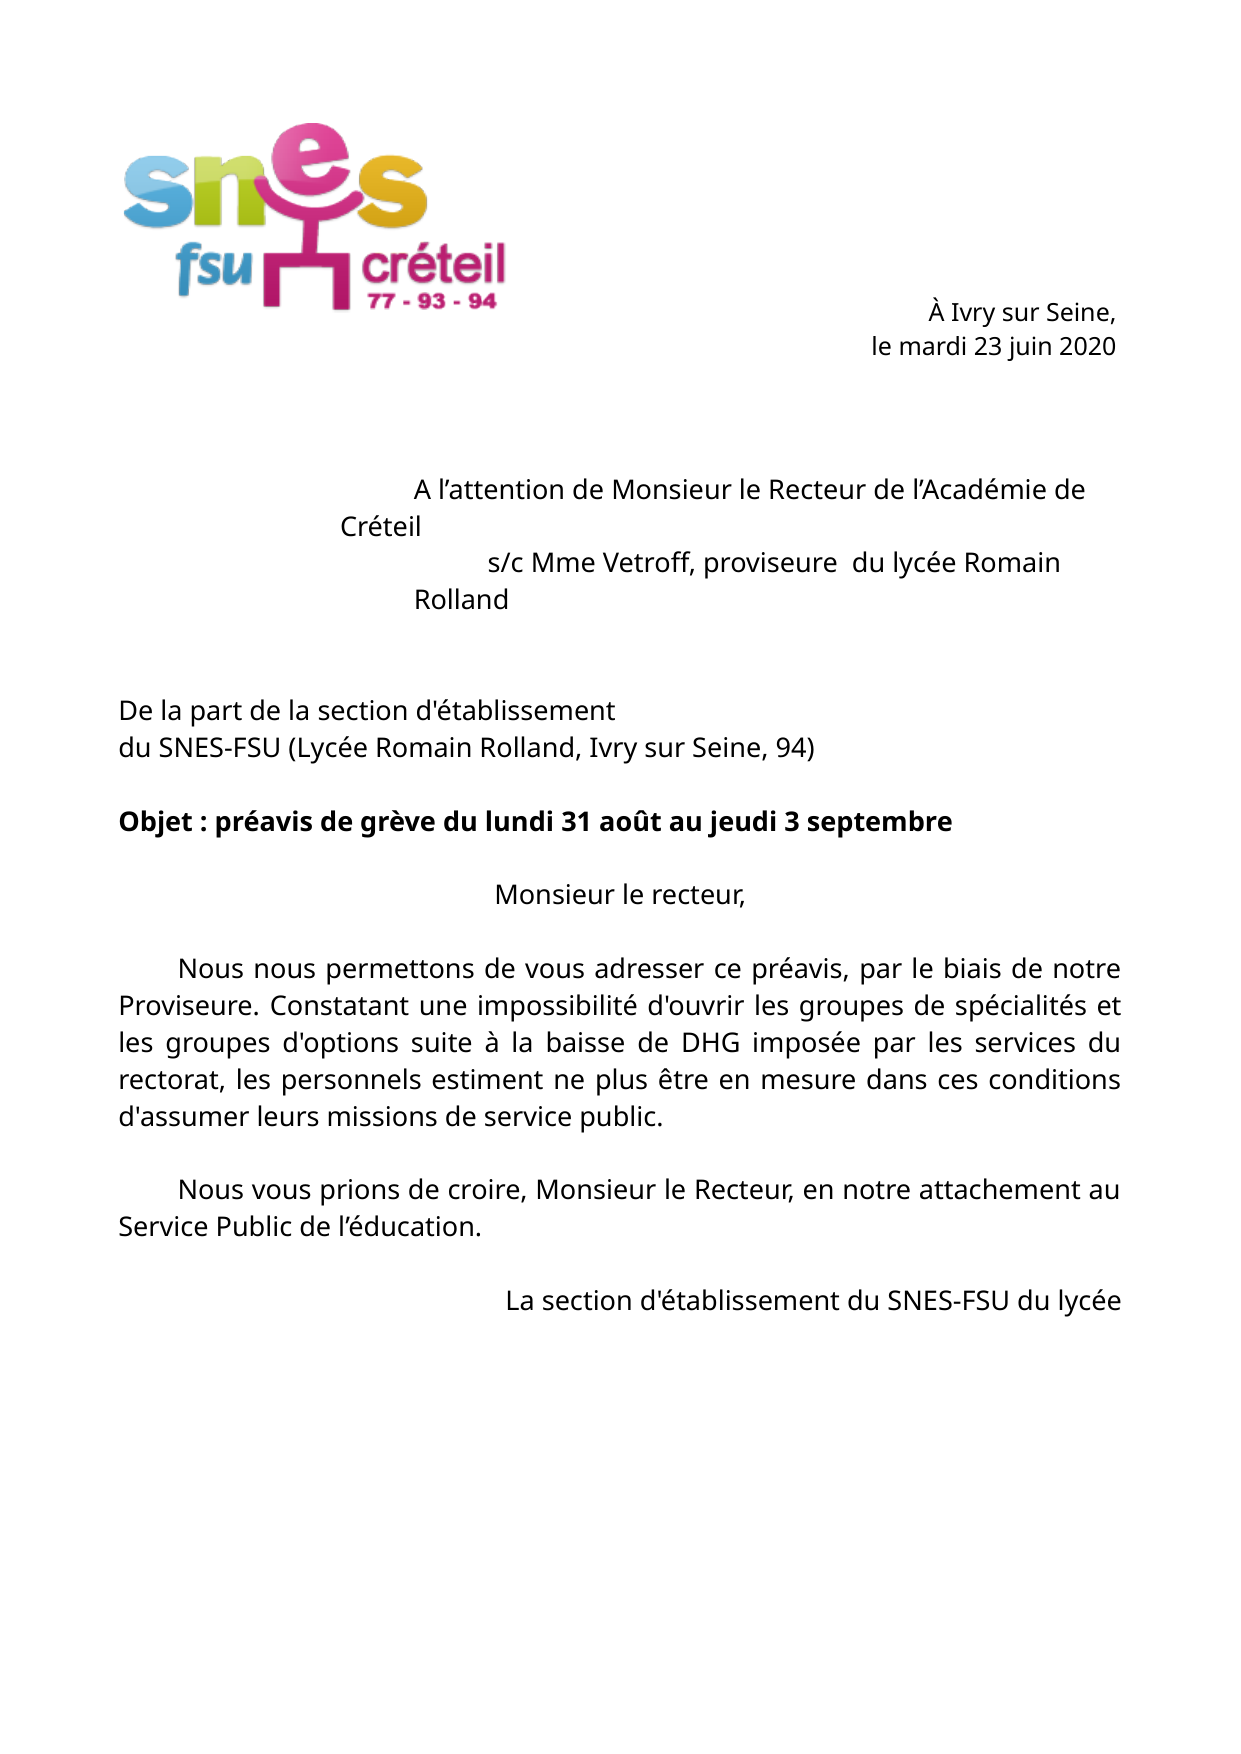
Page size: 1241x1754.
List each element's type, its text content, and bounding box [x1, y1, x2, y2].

table_header [118, 118, 620, 470]
text Objet : préavis de grève du lundi 31 août au jeudi 3 septembre [118, 802, 1122, 839]
text Monsieur le recteur, [118, 876, 1122, 913]
text du SNES-FSU (Lycée Romain Rolland, Ivry sur Seine, 94) [118, 728, 1122, 765]
text A l’attention de Monsieur le Recteur de l’Académie de Créteil [340, 470, 1122, 544]
text Nous vous prions de croire, Monsieur le Recteur, en notre attachement au Service Public de l’éducation. [118, 1171, 1122, 1244]
text De la part de la section d'établissement [118, 691, 1122, 728]
text Nous nous permettons de vous adresser ce préavis, par le biais de notre Proviseure. Constatant une impossibilité d'ouvrir les groupes de spécialités et les groupes d'options suite à la baisse de DHG imposée par les services du rectorat, les personnels estiment ne plus être en mesure dans ces conditions d'assumer leurs missions de service public. [118, 949, 1122, 1134]
text La section d'établissement du SNES-FSU du lycée [118, 1281, 1122, 1318]
text s/c Mme Vetroff, proviseure du lycée Romain Rolland [413, 544, 1122, 618]
table_header À Ivry sur Seine, le mardi 23 juin 2020 [620, 118, 1122, 470]
